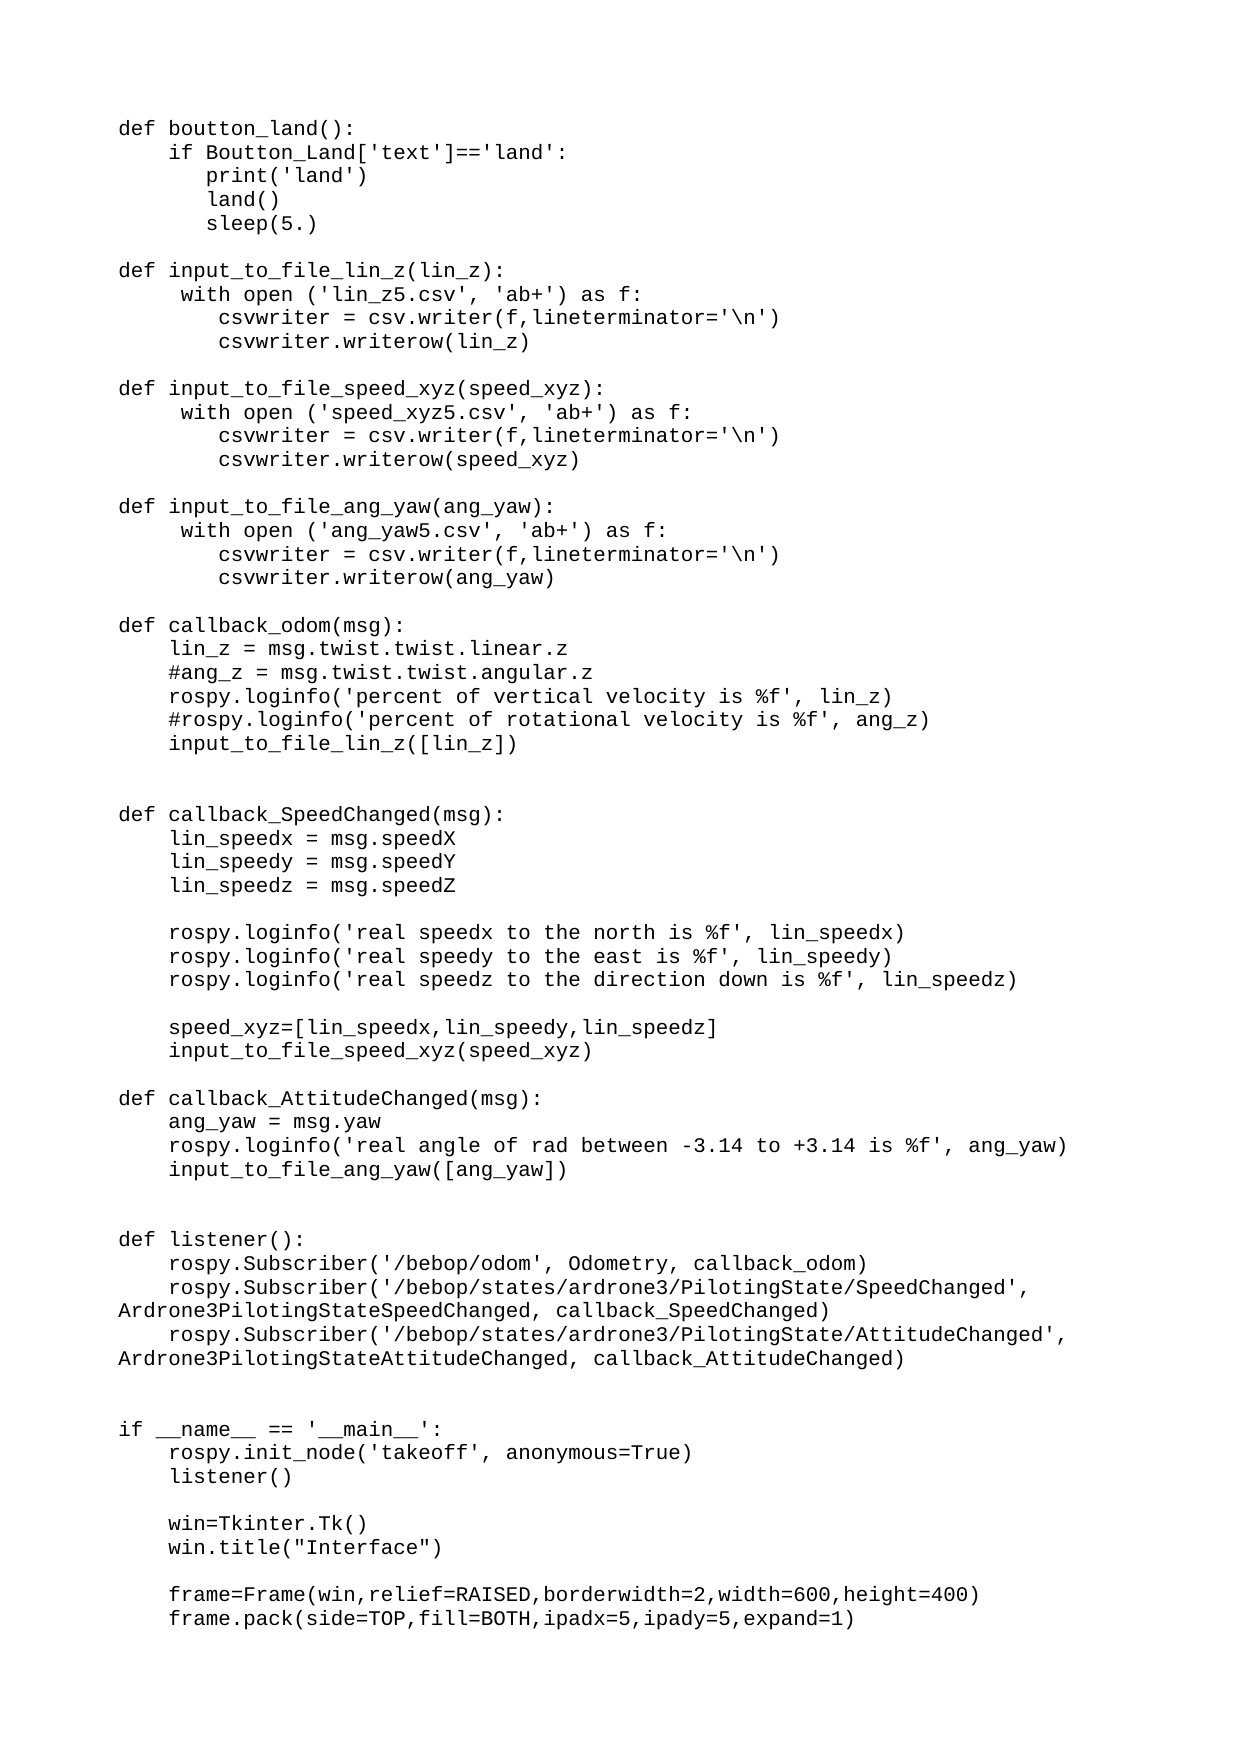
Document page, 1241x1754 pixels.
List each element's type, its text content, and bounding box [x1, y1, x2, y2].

text with open ('lin_z5.csv', 'ab+') as f: [118, 284, 1122, 307]
text rospy.loginfo('real speedy to the east is %f', lin_speedy) [118, 946, 1122, 969]
text if __name__ == '__main__': [118, 1419, 1122, 1442]
text sleep(5.) [118, 213, 1122, 236]
text lin_speedx = msg.speedX [118, 827, 1122, 851]
text input_to_file_speed_xyz(speed_xyz) [118, 1040, 1122, 1064]
text listener() [118, 1466, 1122, 1489]
text speed_xyz=[lin_speedx,lin_speedy,lin_speedz] [118, 1017, 1122, 1040]
text def boutton_land(): [118, 118, 1122, 142]
text #rospy.loginfo('percent of rotational velocity is %f', ang_z) [118, 709, 1122, 733]
text print('land') [118, 165, 1122, 189]
text rospy.loginfo('percent of vertical velocity is %f', lin_z) [118, 686, 1122, 709]
text #ang_z = msg.twist.twist.angular.z [118, 662, 1122, 686]
text input_to_file_lin_z([lin_z]) [118, 733, 1122, 757]
text csvwriter = csv.writer(f,lineterminator='\n') [118, 544, 1122, 567]
text def input_to_file_lin_z(lin_z): [118, 260, 1122, 284]
text csvwriter = csv.writer(f,lineterminator='\n') [118, 307, 1122, 331]
text rospy.loginfo('real speedz to the direction down is %f', lin_speedz) [118, 969, 1122, 993]
text csvwriter.writerow(lin_z) [118, 331, 1122, 354]
text rospy.loginfo('real angle of rad between -3.14 to +3.14 is %f', ang_yaw) [118, 1135, 1122, 1158]
text def callback_odom(msg): [118, 615, 1122, 638]
text def input_to_file_ang_yaw(ang_yaw): [118, 496, 1122, 520]
text def callback_SpeedChanged(msg): [118, 804, 1122, 827]
text rospy.init_node('takeoff', anonymous=True) [118, 1442, 1122, 1466]
text if Boutton_Land['text']=='land': [118, 142, 1122, 165]
text rospy.loginfo('real speedx to the north is %f', lin_speedx) [118, 922, 1122, 946]
text rospy.Subscriber('/bebop/states/ardrone3/PilotingState/AttitudeChanged', Ardrone3PilotingStateAttitudeChanged, callback_AttitudeChanged) [118, 1324, 1122, 1371]
text with open ('speed_xyz5.csv', 'ab+') as f: [118, 402, 1122, 426]
text rospy.Subscriber('/bebop/odom', Odometry, callback_odom) [118, 1253, 1122, 1277]
text input_to_file_ang_yaw([ang_yaw]) [118, 1158, 1122, 1182]
text win.title("Interface") [118, 1537, 1122, 1561]
text win=Tkinter.Tk() [118, 1513, 1122, 1537]
text lin_z = msg.twist.twist.linear.z [118, 638, 1122, 662]
text csvwriter = csv.writer(f,lineterminator='\n') [118, 426, 1122, 449]
text def callback_AttitudeChanged(msg): [118, 1088, 1122, 1111]
text lin_speedy = msg.speedY [118, 851, 1122, 875]
text ang_yaw = msg.yaw [118, 1111, 1122, 1135]
text def listener(): [118, 1229, 1122, 1253]
text def input_to_file_speed_xyz(speed_xyz): [118, 378, 1122, 402]
text csvwriter.writerow(speed_xyz) [118, 449, 1122, 473]
text rospy.Subscriber('/bebop/states/ardrone3/PilotingState/SpeedChanged', Ardrone3PilotingStateSpeedChanged, callback_SpeedChanged) [118, 1277, 1122, 1324]
text land() [118, 189, 1122, 213]
text with open ('ang_yaw5.csv', 'ab+') as f: [118, 520, 1122, 544]
text csvwriter.writerow(ang_yaw) [118, 567, 1122, 591]
text frame=Frame(win,relief=RAISED,borderwidth=2,width=600,height=400) [118, 1584, 1122, 1608]
text lin_speedz = msg.speedZ [118, 875, 1122, 898]
text frame.pack(side=TOP,fill=BOTH,ipadx=5,ipady=5,expand=1) [118, 1608, 1122, 1631]
